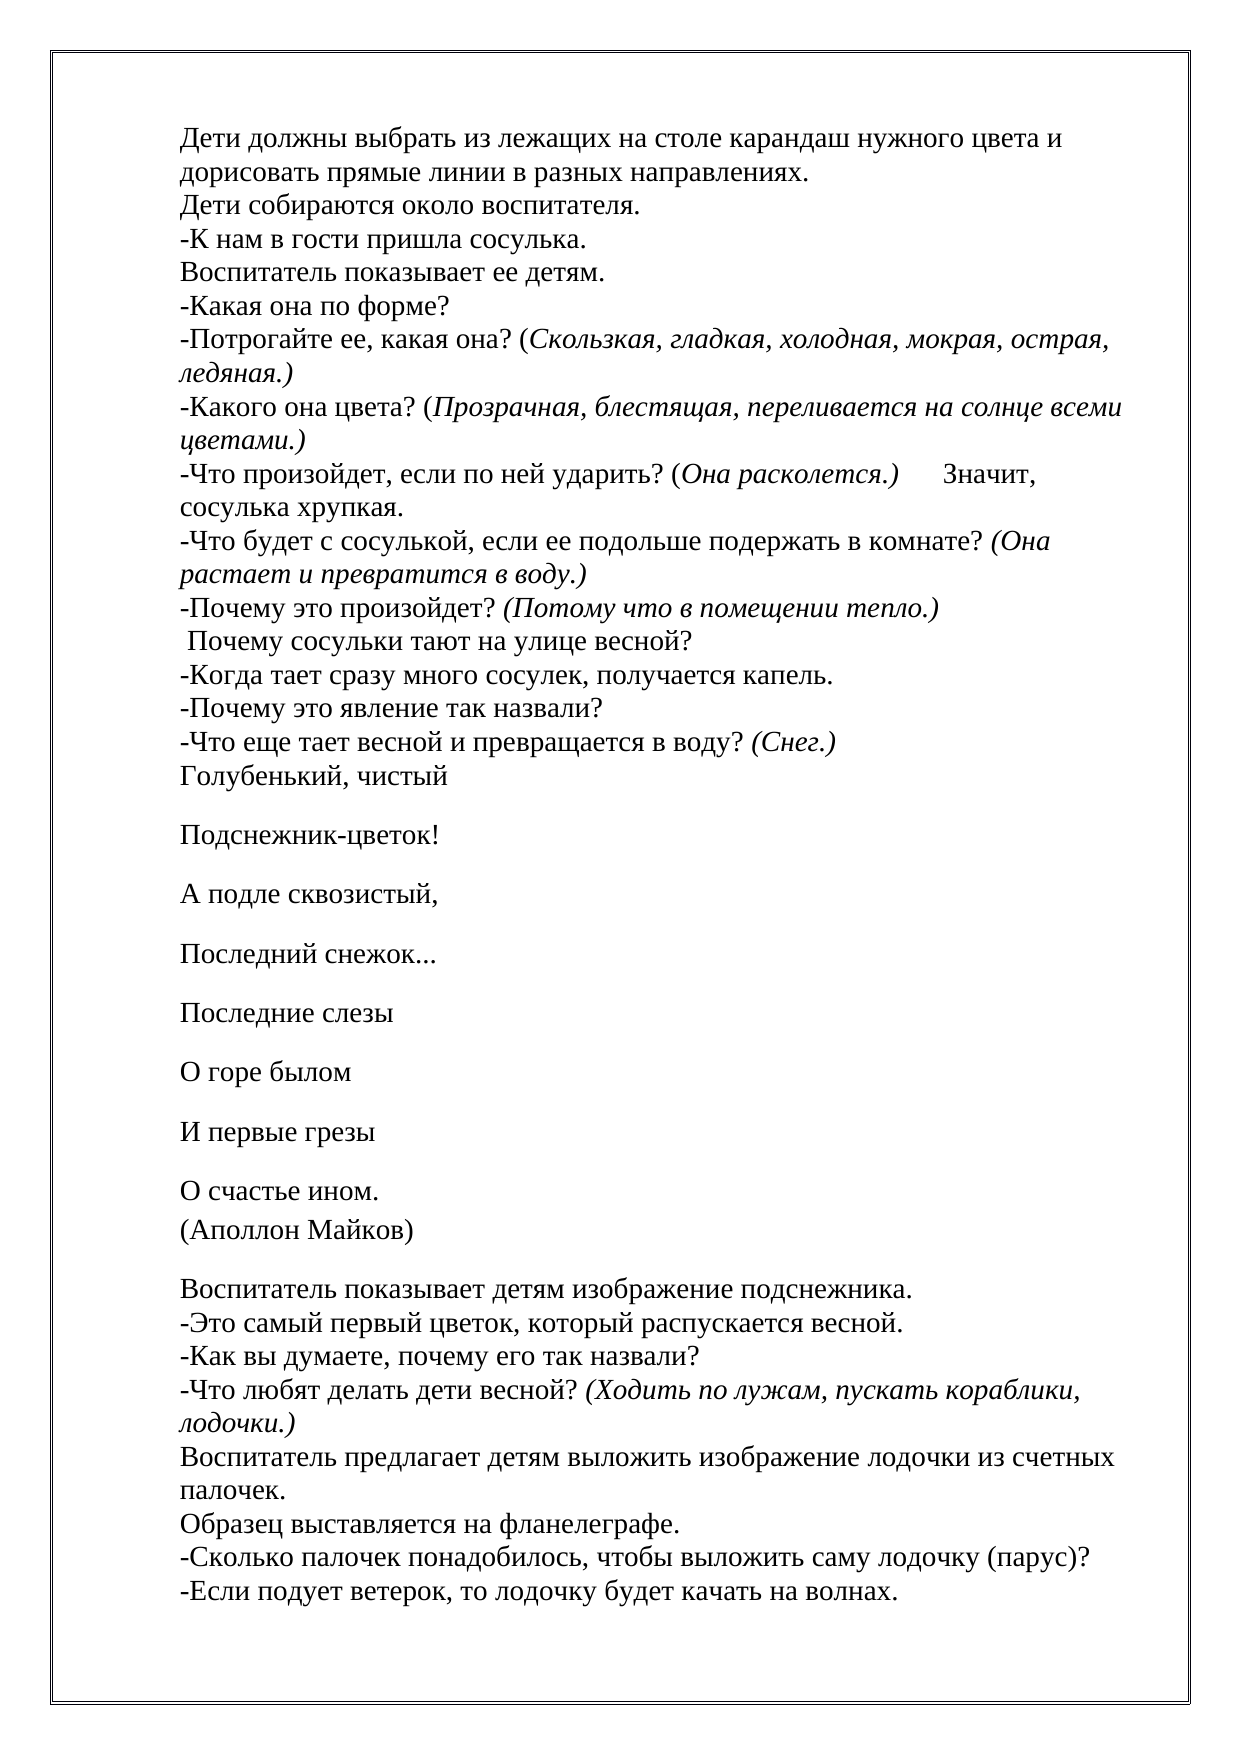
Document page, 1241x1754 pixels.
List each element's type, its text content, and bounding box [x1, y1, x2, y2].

text -Сколько палочек понадобилось, чтобы выложить саму лодочку (парус)? [179, 1539, 1149, 1573]
text -Потрогайте ее, какая она? (Скользкая, гладкая, холодная, мокрая, острая, ледяная.) [179, 322, 1149, 389]
text О счастье ином. (Аполлон Майков) [179, 1173, 1149, 1245]
text Воспитатель предлагает детям выложить изображение лодочки из счетных палочек. [179, 1439, 1149, 1506]
text -Что любят делать дети весной? (Ходить по лужам, пускать кораблики, лодочки.) [179, 1372, 1149, 1439]
text Образец выставляется на фланелеграфе. [179, 1506, 1149, 1539]
text Подснежник-цветок! [179, 817, 1149, 851]
text -Почему это произойдет? (Потому что в помещении тепло.) [179, 590, 1149, 623]
text -Если подует ветерок, то лодочку будет качать на волнах. [179, 1573, 1149, 1607]
text -Что будет с сосулькой, если ее подольше подержать в комнате? (Она растает и превратится в воду.) [179, 523, 1149, 590]
text Дети должны выбрать из лежащих на столе карандаш нужного цвета и дорисовать прямые линии в разных направлениях. [179, 120, 1149, 187]
text -Что еще тает весной и превращается в воду? (Снег.) [179, 724, 1149, 758]
text Почему сосульки тают на улице весной? [179, 623, 1149, 657]
text Голубенький, чистый [179, 758, 1149, 791]
text -Это самый первый цветок, который распускается весной. [179, 1305, 1149, 1338]
text -Как вы думаете, почему его так назвали? [179, 1338, 1149, 1372]
text Последние слезы [179, 995, 1149, 1029]
text -Что произойдет, если по ней ударить? (Она расколется.) Значит, сосулька хрупкая. [179, 456, 1149, 523]
text О горе былом [179, 1054, 1149, 1088]
text Воспитатель показывает детям изображение подснежника. [179, 1271, 1149, 1305]
text -Почему это явление так назвали? [179, 691, 1149, 724]
text И первые грезы [179, 1114, 1149, 1147]
text -Какая она по форме? [179, 288, 1149, 322]
text Дети собираются около воспитателя. [179, 187, 1149, 221]
text Воспитатель показывает ее детям. [179, 254, 1149, 288]
text -К нам в гости пришла сосулька. [179, 221, 1149, 254]
text -Какого она цвета? (Прозрачная, блестящая, переливается на солнце всеми цветами.) [179, 389, 1149, 456]
text А подле сквозистый, [179, 876, 1149, 910]
text Последний снежок... [179, 936, 1149, 969]
text -Когда тает сразу много сосулек, получается капель. [179, 657, 1149, 691]
